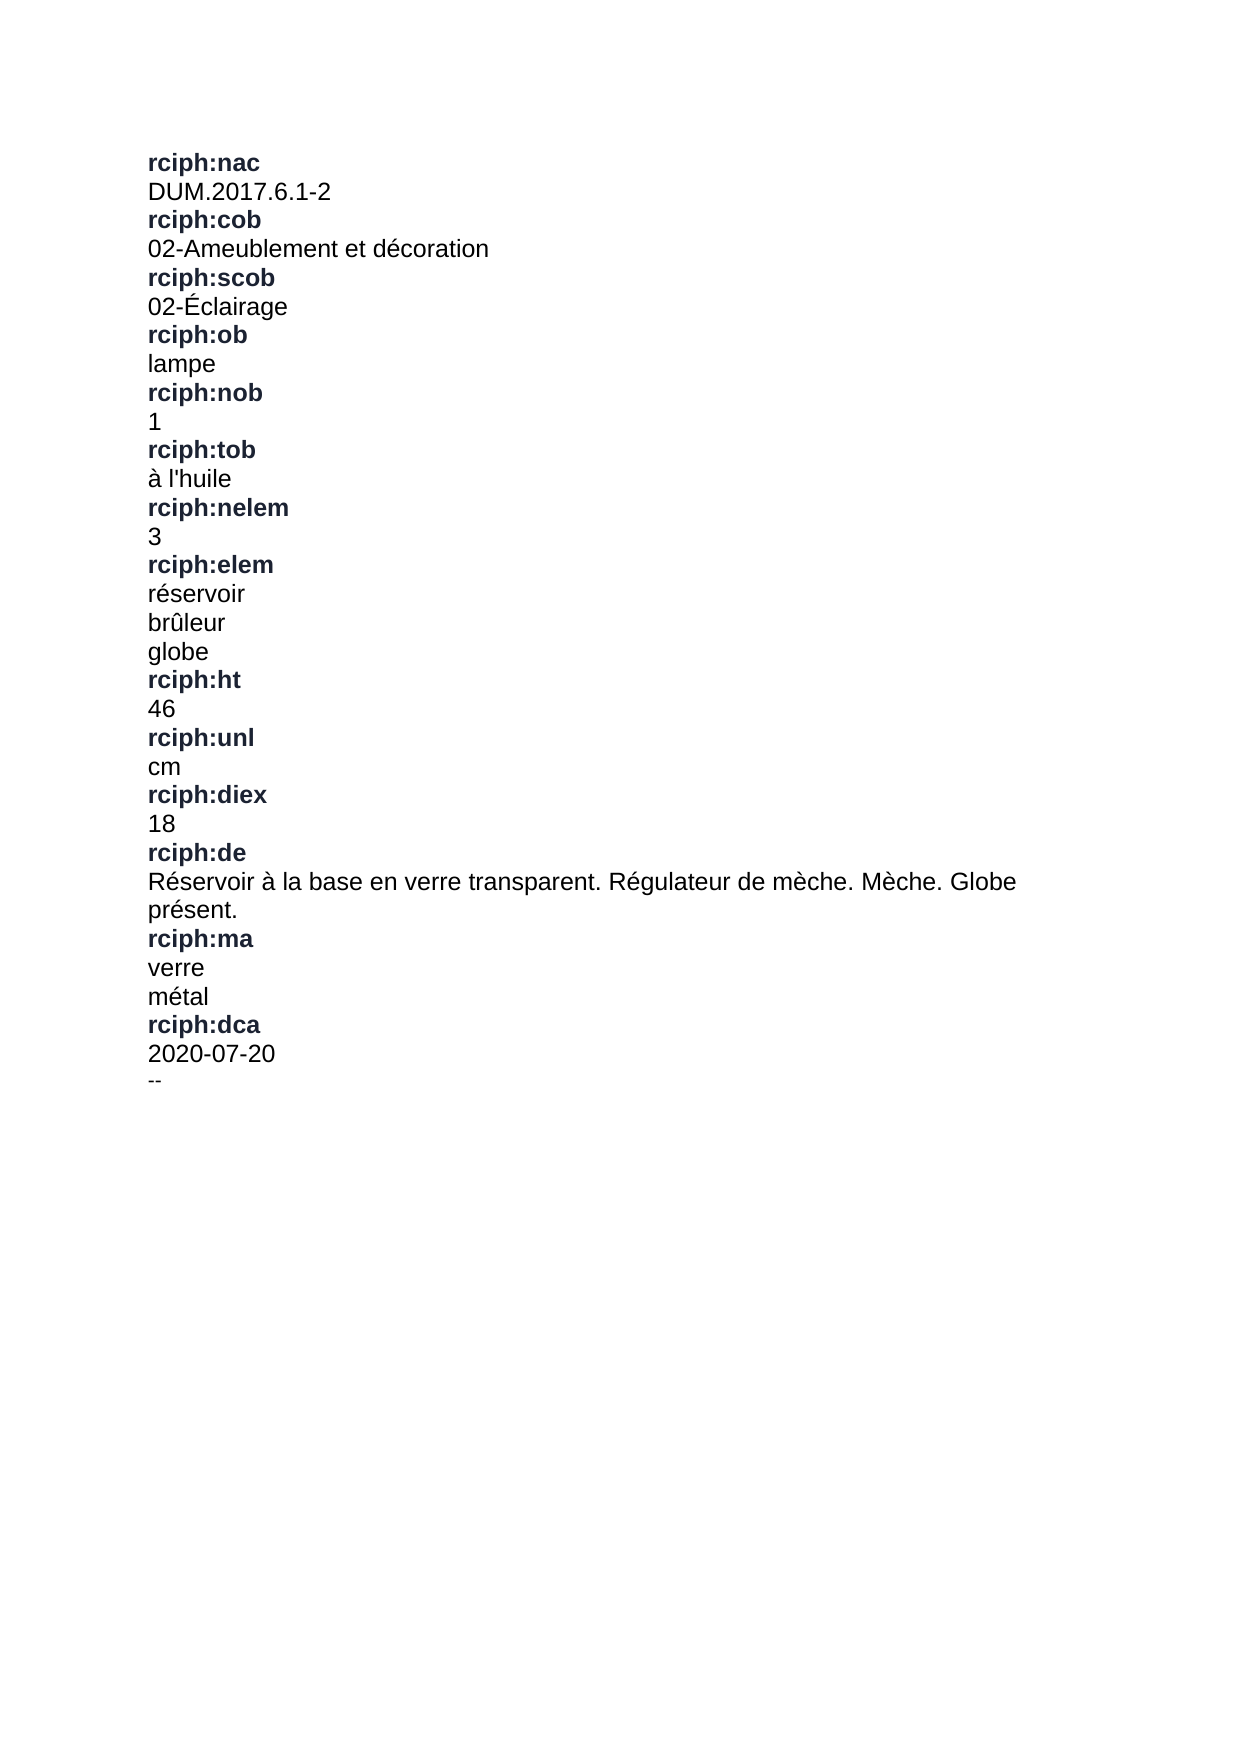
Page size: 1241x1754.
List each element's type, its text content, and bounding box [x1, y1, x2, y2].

text rciph:nac [148, 148, 1092, 176]
text rciph:nelem [148, 493, 1092, 521]
text verre [148, 953, 1092, 981]
text rciph:cob [148, 205, 1092, 234]
text -- [148, 1068, 1092, 1092]
text brûleur [148, 608, 1092, 636]
text à l'huile [148, 464, 1092, 493]
text Réservoir à la base en verre transparent. Régulateur de mèche. Mèche. Globe présent. [148, 866, 1092, 924]
text réservoir [148, 579, 1092, 608]
text rciph:ob [148, 320, 1092, 349]
text 46 [148, 694, 1092, 723]
text rciph:elem [148, 550, 1092, 579]
text 18 [148, 809, 1092, 838]
text rciph:unl [148, 723, 1092, 751]
text rciph:diex [148, 780, 1092, 809]
text lampe [148, 349, 1092, 378]
text rciph:scob [148, 263, 1092, 291]
text rciph:dca [148, 1010, 1092, 1039]
text métal [148, 981, 1092, 1010]
text 1 [148, 406, 1092, 435]
text 2020-07-20 [148, 1039, 1092, 1068]
text rciph:ma [148, 924, 1092, 953]
text rciph:tob [148, 435, 1092, 464]
text 3 [148, 521, 1092, 550]
text rciph:nob [148, 378, 1092, 406]
text rciph:ht [148, 665, 1092, 694]
text 02-Ameublement et décoration [148, 234, 1092, 263]
text DUM.2017.6.1-2 [148, 176, 1092, 205]
text cm [148, 751, 1092, 780]
text globe [148, 636, 1092, 665]
text 02-Éclairage [148, 291, 1092, 320]
text rciph:de [148, 838, 1092, 866]
